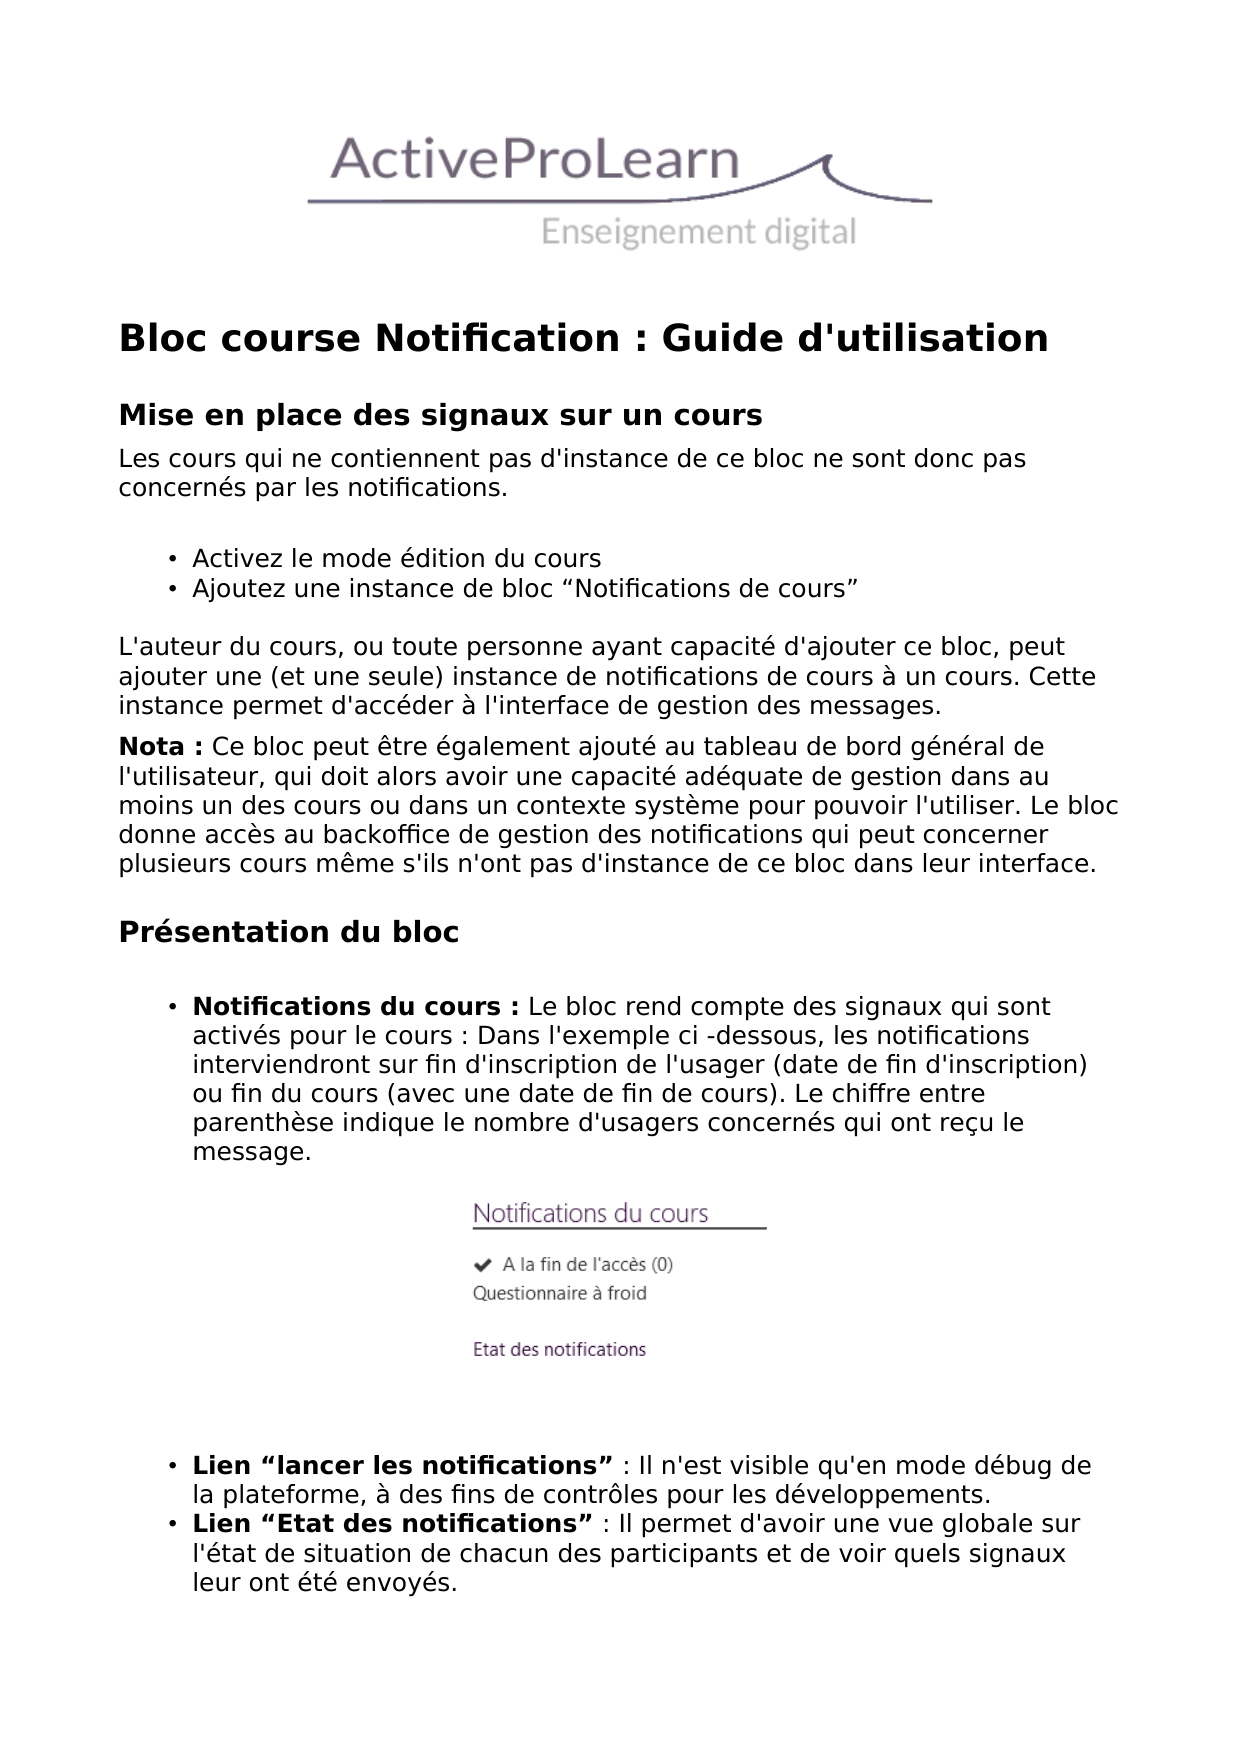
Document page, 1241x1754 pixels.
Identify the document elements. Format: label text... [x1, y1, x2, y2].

list Lien “lancer les notifications” : Il n'est visible qu'en mode débug de la plateforme, à des fins de contrôles pour les développements. [177, 1451, 1122, 1509]
picture [307, 118, 933, 251]
list Ajoutez une instance de bloc “Notifications de cours” [177, 574, 1122, 603]
list Activez le mode édition du cours [177, 545, 1122, 574]
text L'auteur du cours, ou toute personne ayant capacité d'ajouter ce bloc, peut ajouter une (et une seule) instance de notifications de cours à un cours. Cette instance permet d'accéder à l'interface de gestion des messages. [118, 632, 1122, 720]
list Notifications du cours : Le bloc rend compte des signaux qui sont activés pour le cours : Dans l'exemple ci -dessous, les notifications interviendront sur fin d'inscription de l'usager (date de fin d'inscription) ou fin du cours (avec une date de fin de cours). Le chiffre entre parenthèse indique le nombre d'usagers concernés qui ont reçu le message. [177, 992, 1122, 1167]
subtitle Bloc course Notification : Guide d'utilisation [118, 317, 1122, 360]
subtitle Présentation du bloc [118, 916, 1122, 950]
text Les cours qui ne contiennent pas d'instance de ce bloc ne sont donc pas concernés par les notifications. [118, 444, 1122, 503]
subtitle Mise en place des signaux sur un cours [118, 398, 1122, 432]
list Lien “Etat des notifications” : Il permet d'avoir une vue globale sur l'état de situation de chacun des participants et de voir quels signaux leur ont été envoyés. [177, 1509, 1122, 1597]
text Nota : Ce bloc peut être également ajouté au tableau de bord général de l'utilisateur, qui doit alors avoir une capacité adéquate de gestion dans au moins un des cours ou dans un contexte système pour pouvoir l'utiliser. Le bloc donne accès au backoffice de gestion des notifications qui peut concerner plusieurs cours même s'ils n'ont pas d'instance de ce bloc dans leur interface. [118, 732, 1122, 878]
picture [463, 1166, 777, 1381]
